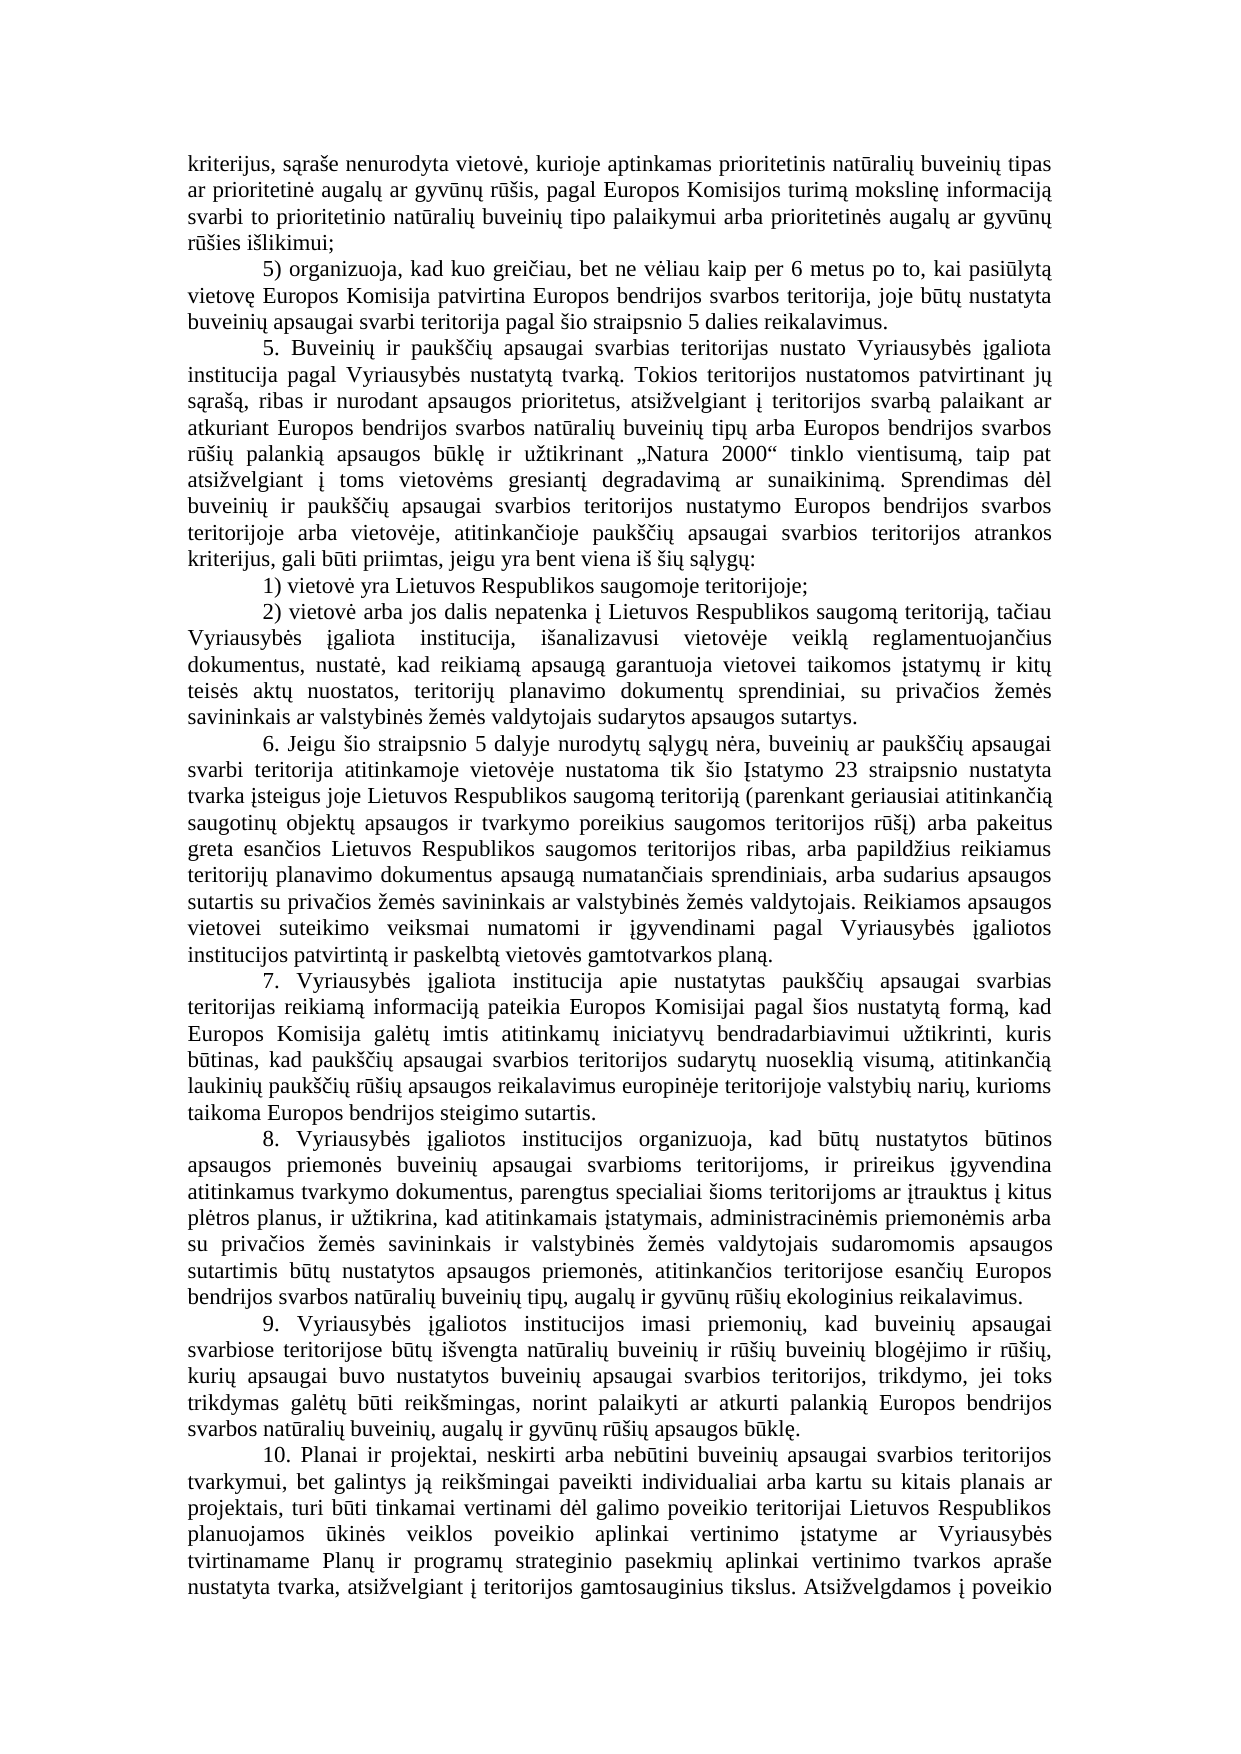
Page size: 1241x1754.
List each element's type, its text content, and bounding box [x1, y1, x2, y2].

text 9. Vyriausybės įgaliotos institucijos imasi priemonių, kad buveinių apsaugai svarbiose teritorijose būtų išvengta natūralių buveinių ir rūšių buveinių blogėjimo ir rūšių, kurių apsaugai buvo nustatytos buveinių apsaugai svarbios teritorijos, trikdymo, jei toks trikdymas galėtų būti reikšmingas, norint palaikyti ar atkurti palankią Europos bendrijos svarbos natūralių buveinių, augalų ir gyvūnų rūšių apsaugos būklę. [187, 1309, 1053, 1441]
text 7. Vyriausybės įgaliota institucija apie nustatytas paukščių apsaugai svarbias teritorijas reikiamą informaciją pateikia Europos Komisijai pagal šios nustatytą formą, kad Europos Komisija galėtų imtis atitinkamų iniciatyvų bendradarbiavimui užtikrinti, kuris būtinas, kad paukščių apsaugai svarbios teritorijos sudarytų nuoseklią visumą, atitinkančią laukinių paukščių rūšių apsaugos reikalavimus europinėje teritorijoje valstybių narių, kurioms taikoma Europos bendrijos steigimo sutartis. [187, 967, 1053, 1125]
text 1) vietovė yra Lietuvos Respublikos saugomoje teritorijoje; [187, 572, 1053, 598]
text kriterijus, sąraše nenurodyta vietovė, kurioje aptinkamas prioritetinis natūralių buveinių tipas ar prioritetinė augalų ar gyvūnų rūšis, pagal Europos Komisijos turimą mokslinę informaciją svarbi to prioritetinio natūralių buveinių tipo palaikymui arba prioritetinės augalų ar gyvūnų rūšies išlikimui; [187, 150, 1053, 255]
text 5) organizuoja, kad kuo greičiau, bet ne vėliau kaip per 6 metus po to, kai pasiūlytą vietovę Europos Komisija patvirtina Europos bendrijos svarbos teritorija, joje būtų nustatyta buveinių apsaugai svarbi teritorija pagal šio straipsnio 5 dalies reikalavimus. [187, 255, 1053, 334]
text 8. Vyriausybės įgaliotos institucijos organizuoja, kad būtų nustatytos būtinos apsaugos priemonės buveinių apsaugai svarbioms teritorijoms, ir prireikus įgyvendina atitinkamus tvarkymo dokumentus, parengtus specialiai šioms teritorijoms ar įtrauktus į kitus plėtros planus, ir užtikrina, kad atitinkamais įstatymais, administracinėmis priemonėmis arba su privačios žemės savininkais ir valstybinės žemės valdytojais sudaromomis apsaugos sutartimis būtų nustatytos apsaugos priemonės, atitinkančios teritorijose esančių Europos bendrijos svarbos natūralių buveinių tipų, augalų ir gyvūnų rūšių ekologinius reikalavimus. [187, 1125, 1053, 1309]
text 6. Jeigu šio straipsnio 5 dalyje nurodytų sąlygų nėra, buveinių ar paukščių apsaugai svarbi teritorija atitinkamoje vietovėje nustatoma tik šio Įstatymo 23 straipsnio nustatyta tvarka įsteigus joje Lietuvos Respublikos saugomą teritoriją (parenkant geriausiai atitinkančią saugotinų objektų apsaugos ir tvarkymo poreikius saugomos teritorijos rūšį) arba pakeitus greta esančios Lietuvos Respublikos saugomos teritorijos ribas, arba papildžius reikiamus teritorijų planavimo dokumentus apsaugą numatančiais sprendiniais, arba sudarius apsaugos sutartis su privačios žemės savininkais ar valstybinės žemės valdytojais. Reikiamos apsaugos vietovei suteikimo veiksmai numatomi ir įgyvendinami pagal Vyriausybės įgaliotos institucijos patvirtintą ir paskelbtą vietovės gamtotvarkos planą. [187, 730, 1053, 967]
text 2) vietovė arba jos dalis nepatenka į Lietuvos Respublikos saugomą teritoriją, tačiau Vyriausybės įgaliota institucija, išanalizavusi vietovėje veiklą reglamentuojančius dokumentus, nustatė, kad reikiamą apsaugą garantuoja vietovei taikomos įstatymų ir kitų teisės aktų nuostatos, teritorijų planavimo dokumentų sprendiniai, su privačios žemės savininkais ar valstybinės žemės valdytojais sudarytos apsaugos sutartys. [187, 598, 1053, 730]
text 10. Planai ir projektai, neskirti arba nebūtini buveinių apsaugai svarbios teritorijos tvarkymui, bet galintys ją reikšmingai paveikti individualiai arba kartu su kitais planais ar projektais, turi būti tinkamai vertinami dėl galimo poveikio teritorijai Lietuvos Respublikos planuojamos ūkinės veiklos poveikio aplinkai vertinimo įstatyme ar Vyriausybės tvirtinamame Planų ir programų strateginio pasekmių aplinkai vertinimo tvarkos apraše nustatyta tvarka, atsižvelgiant į teritorijos gamtosauginius tikslus. Atsižvelgdamos į poveikio [187, 1441, 1053, 1599]
text 5. Buveinių ir paukščių apsaugai svarbias teritorijas nustato Vyriausybės įgaliota institucija pagal Vyriausybės nustatytą tvarką. Tokios teritorijos nustatomos patvirtinant jų sąrašą, ribas ir nurodant apsaugos prioritetus, atsižvelgiant į teritorijos svarbą palaikant ar atkuriant Europos bendrijos svarbos natūralių buveinių tipų arba Europos bendrijos svarbos rūšių palankią apsaugos būklę ir užtikrinant „Natura 2000“ tinklo vientisumą, taip pat atsižvelgiant į toms vietovėms gresiantį degradavimą ar sunaikinimą. Sprendimas dėl buveinių ir paukščių apsaugai svarbios teritorijos nustatymo Europos bendrijos svarbos teritorijoje arba vietovėje, atitinkančioje paukščių apsaugai svarbios teritorijos atrankos kriterijus, gali būti priimtas, jeigu yra bent viena iš šių sąlygų: [187, 334, 1053, 572]
